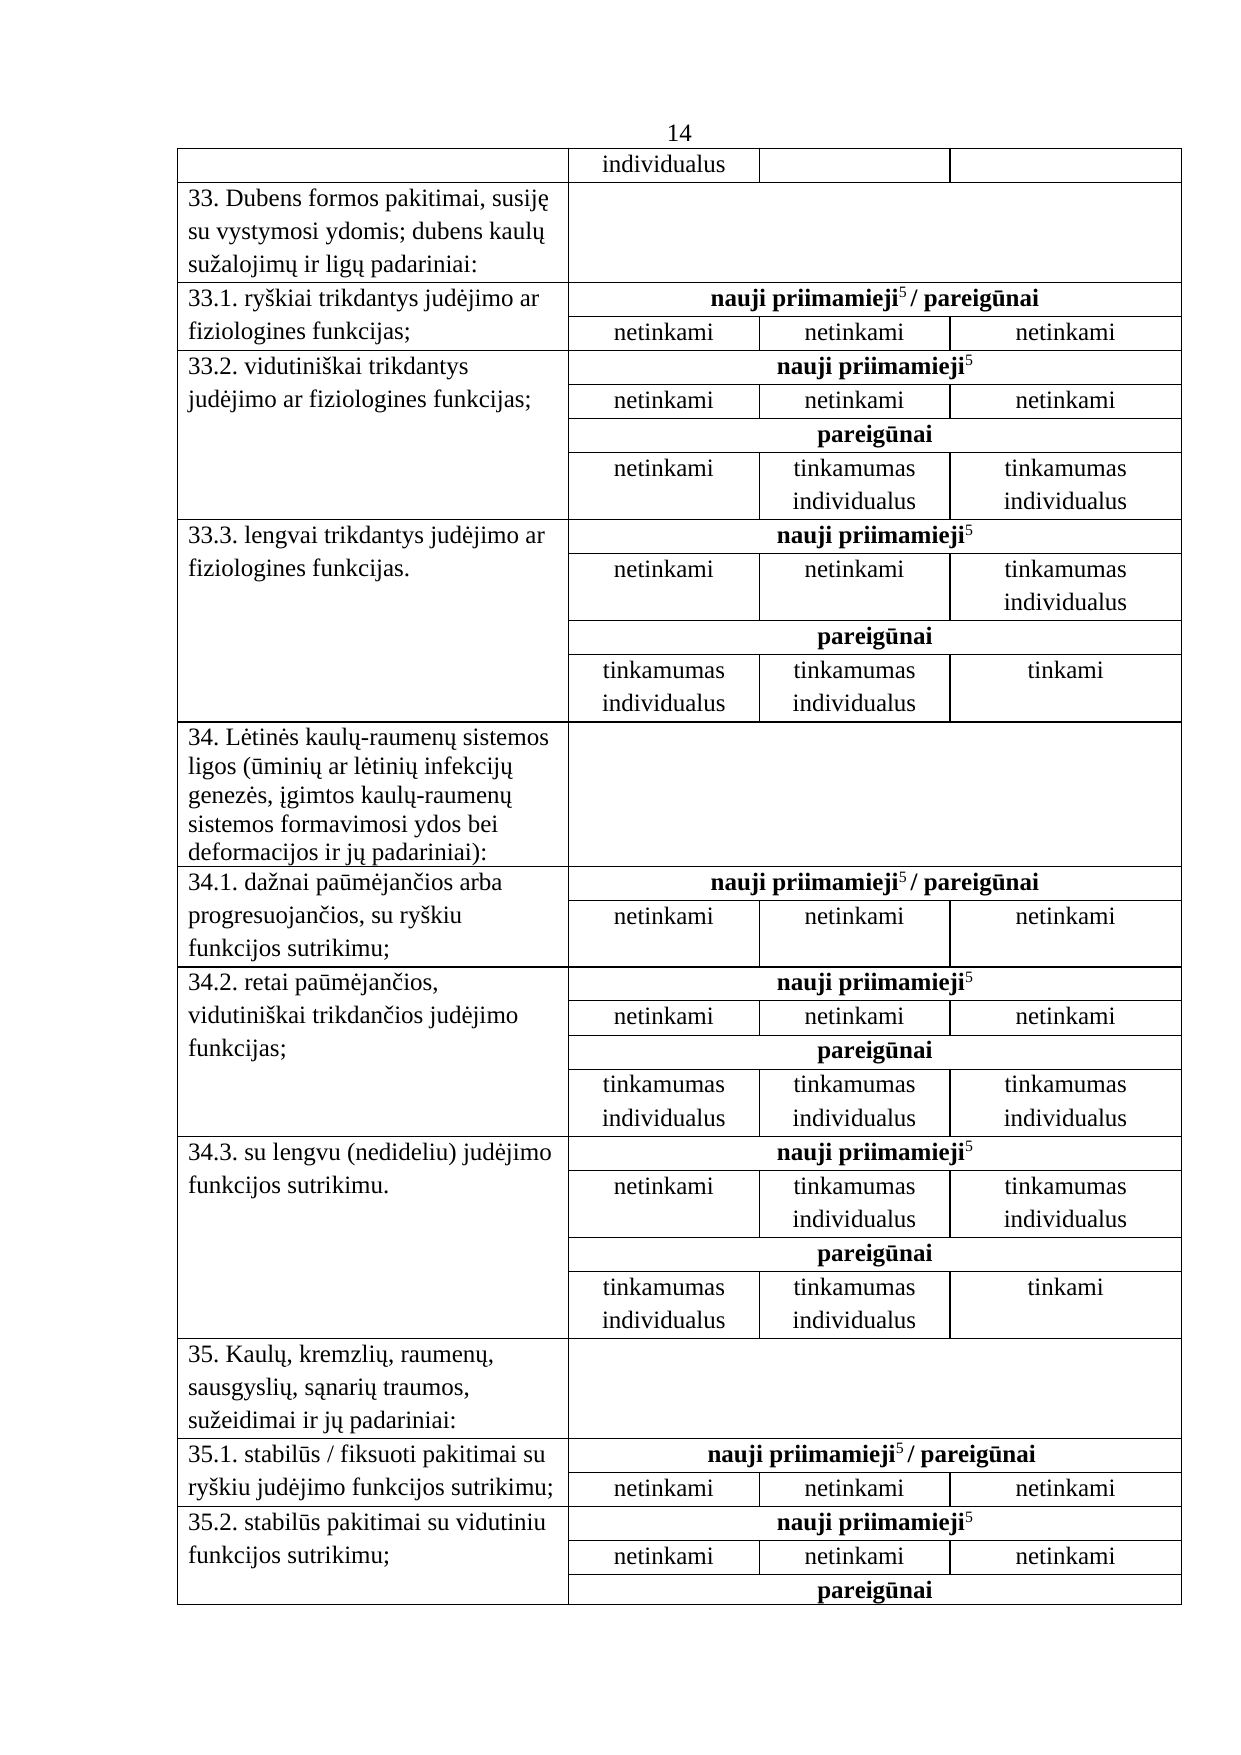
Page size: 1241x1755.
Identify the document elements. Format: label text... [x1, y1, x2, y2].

table_cell 35. Kaulų, kremzlių, raumenų, sausgyslių, sąnarių traumos, sužeidimai ir jų padariniai: [178, 1339, 568, 1438]
table_cell pareigūnai [569, 1575, 1181, 1604]
table_cell pareigūnai [569, 1036, 1181, 1068]
table_cell netinkami [760, 385, 949, 418]
table_cell tinkami [951, 655, 1181, 721]
table_cell netinkami [760, 901, 949, 966]
table_cell 34. Lėtinės kaulų-raumenų sistemos ligos (ūminių ar lėtinių infekcijų genezės, įgimtos kaulų-raumenų sistemos formavimosi ydos bei deformacijos ir jų padariniai): [178, 723, 568, 866]
table_cell 35.1. stabilūs / fiksuoti pakitimai su ryškiu judėjimo funkcijos sutrikimu; [178, 1439, 568, 1506]
table_cell netinkami [569, 1473, 759, 1506]
table_cell netinkami [569, 385, 759, 418]
table_cell netinkami [760, 1001, 949, 1034]
table_cell [178, 149, 568, 182]
table_cell 33.3. lengvai trikdantys judėjimo ar fiziologines funkcijas. [178, 520, 568, 721]
table_cell netinkami [951, 1541, 1181, 1574]
table_cell netinkami [951, 901, 1181, 966]
table_cell netinkami [760, 554, 949, 620]
table_cell 34.1. dažnai paūmėjančios arba progresuojančios, su ryškiu funkcijos sutrikimu; [178, 867, 568, 966]
table_cell nauji priimamieji5 [569, 520, 1181, 553]
table_cell 33. Dubens formos pakitimai, susiję su vystymosi ydomis; dubens kaulų sužalojimų ir ligų padariniai: [178, 183, 568, 282]
table_cell [760, 149, 949, 182]
table_cell netinkami [569, 1001, 759, 1034]
table_cell [951, 149, 1181, 182]
table_cell nauji priimamieji5 / pareigūnai [569, 283, 1181, 316]
table_cell netinkami [569, 1541, 759, 1574]
table_cell [569, 1339, 1181, 1438]
table_cell nauji priimamieji5 / pareigūnai [569, 867, 1181, 900]
table_cell 35.2. stabilūs pakitimai su vidutiniu funkcijos sutrikimu; [178, 1507, 568, 1604]
table_cell netinkami [760, 317, 949, 350]
table_cell tinkamumas individualus [760, 1272, 949, 1338]
table_cell nauji priimamieji5 [569, 351, 1181, 384]
table_cell netinkami [569, 1171, 759, 1237]
table_cell nauji priimamieji5 [569, 968, 1181, 1000]
table_cell netinkami [760, 1541, 949, 1574]
table_cell netinkami [569, 453, 759, 519]
table_cell tinkamumas individualus [760, 655, 949, 721]
table_cell netinkami [951, 317, 1181, 350]
table_cell netinkami [569, 901, 759, 966]
table_cell [569, 723, 1181, 866]
table_cell 34.3. su lengvu (nedideliu) judėjimo funkcijos sutrikimu. [178, 1137, 568, 1338]
table_cell 34.2. retai paūmėjančios, vidutiniškai trikdančios judėjimo funkcijas; [178, 968, 568, 1136]
table_cell nauji priimamieji5 / pareigūnai [569, 1439, 1181, 1472]
table_cell tinkamumas individualus [569, 1070, 759, 1136]
table_cell tinkamumas individualus [951, 1070, 1181, 1136]
table_cell [569, 183, 1181, 282]
table_cell nauji priimamieji5 [569, 1507, 1181, 1540]
table_cell tinkamumas individualus [760, 1171, 949, 1237]
table_cell netinkami [760, 1473, 949, 1506]
table_cell 33.2. vidutiniškai trikdantys judėjimo ar fiziologines funkcijas; [178, 351, 568, 519]
table_cell tinkamumas individualus [760, 1070, 949, 1136]
table_cell individualus [569, 149, 759, 182]
table_cell tinkamumas individualus [951, 554, 1181, 620]
table_cell tinkamumas individualus [951, 1171, 1181, 1237]
table_cell netinkami [951, 1001, 1181, 1034]
table_cell tinkami [951, 1272, 1181, 1338]
table_cell pareigūnai [569, 621, 1181, 654]
table_cell netinkami [569, 554, 759, 620]
table_cell netinkami [569, 317, 759, 350]
table_cell tinkamumas individualus [951, 453, 1181, 519]
table_cell nauji priimamieji5 [569, 1137, 1181, 1170]
table_cell netinkami [951, 385, 1181, 418]
table_cell netinkami [951, 1473, 1181, 1506]
table_cell tinkamumas individualus [569, 655, 759, 721]
table_cell 33.1. ryškiai trikdantys judėjimo ar fiziologines funkcijas; [178, 283, 568, 350]
table_cell pareigūnai [569, 419, 1181, 452]
table_cell tinkamumas individualus [569, 1272, 759, 1338]
table_cell tinkamumas individualus [760, 453, 949, 519]
table_cell pareigūnai [569, 1238, 1181, 1271]
